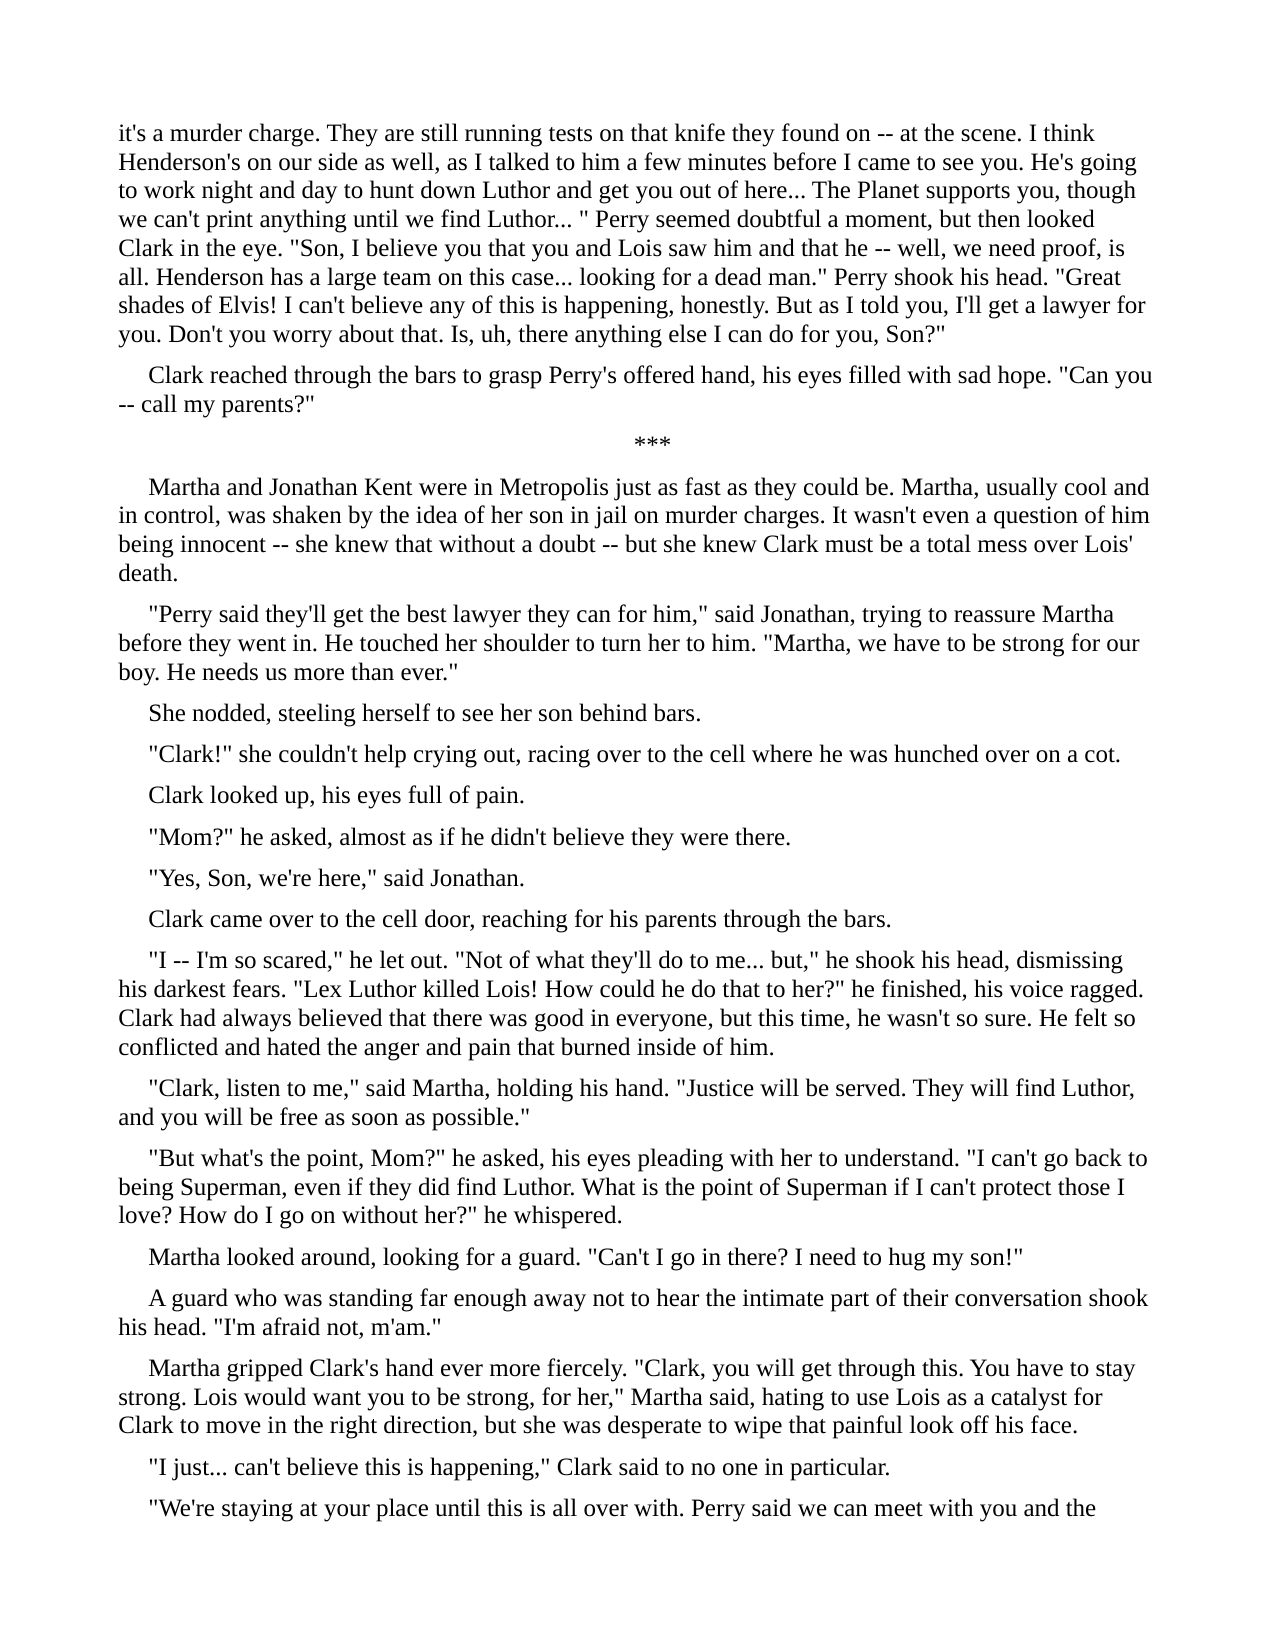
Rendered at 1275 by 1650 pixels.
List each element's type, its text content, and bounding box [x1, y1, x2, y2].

text Martha gripped Clark's hand ever more fiercely. "Clark, you will get through this. You have to stay strong. Lois would want you to be strong, for her," Martha said, hating to use Lois as a catalyst for Clark to move in the right direction, but she was desperate to wipe that painful look off his face. [118, 1353, 1157, 1439]
text *** [118, 431, 1157, 459]
text "Yes, Son, we're here," said Jonathan. [118, 863, 1157, 892]
text "We're staying at your place until this is all over with. Perry said we can meet with you and the [118, 1493, 1157, 1522]
text it's a murder charge. They are still running tests on that knife they found on -- at the scene. I think Henderson's on our side as well, as I talked to him a few minutes before I came to see you. He's going to work night and day to hunt down Luthor and get you out of here... The Planet supports you, though we can't print anything until we find Luthor... " Perry seemed doubtful a moment, but then looked Clark in the eye. "Son, I believe you that you and Lois saw him and that he -- well, we need proof, is all. Henderson has a large team on this case... looking for a dead man." Perry shook his head. "Great shades of Elvis! I can't believe any of this is happening, honestly. But as I told you, I'll get a lawyer for you. Don't you worry about that. Is, uh, there anything else I can do for you, Son?" [118, 118, 1157, 348]
text "I -- I'm so scared," he let out. "Not of what they'll do to me... but," he shook his head, dismissing his darkest fears. "Lex Luthor killed Lois! How could he do that to her?" he finished, his voice ragged. Clark had always believed that there was good in everyone, but this time, he wasn't so sure. He felt so conflicted and hated the anger and pain that burned inside of him. [118, 946, 1157, 1061]
text "Clark, listen to me," said Martha, holding his hand. "Justice will be served. They will find Luthor, and you will be free as soon as possible." [118, 1073, 1157, 1131]
text "Clark!" she couldn't help crying out, racing over to the cell where he was hunched over on a cot. [118, 739, 1157, 768]
text Martha looked around, looking for a guard. "Can't I go in there? I need to hug my son!" [118, 1242, 1157, 1271]
text A guard who was standing far enough away not to hear the intimate part of their conversation shook his head. "I'm afraid not, m'am." [118, 1283, 1157, 1341]
text Clark came over to the cell door, reaching for his parents through the bars. [118, 904, 1157, 933]
text "I just... can't believe this is happening," Clark said to no one in particular. [118, 1452, 1157, 1481]
text Martha and Jonathan Kent were in Metropolis just as fast as they could be. Martha, usually cool and in control, was shaken by the idea of her son in jail on murder charges. It wasn't even a question of him being innocent -- she knew that without a doubt -- but she knew Clark must be a total mess over Lois' death. [118, 472, 1157, 587]
text "But what's the point, Mom?" he asked, his eyes pleading with her to understand. "I can't go back to being Superman, even if they did find Luthor. What is the point of Superman if I can't protect those I love? How do I go on without her?" he whispered. [118, 1143, 1157, 1229]
text Clark reached through the bars to grasp Perry's offered hand, his eyes filled with sad hope. "Can you -- call my parents?" [118, 361, 1157, 418]
text She nodded, steeling herself to see her son behind bars. [118, 698, 1157, 727]
text "Mom?" he asked, almost as if he didn't believe they were there. [118, 822, 1157, 851]
text Clark looked up, his eyes full of pain. [118, 781, 1157, 809]
text "Perry said they'll get the best lawyer they can for him," said Jonathan, trying to reassure Martha before they went in. He touched her shoulder to turn her to him. "Martha, we have to be strong for our boy. He needs us more than ever." [118, 599, 1157, 686]
